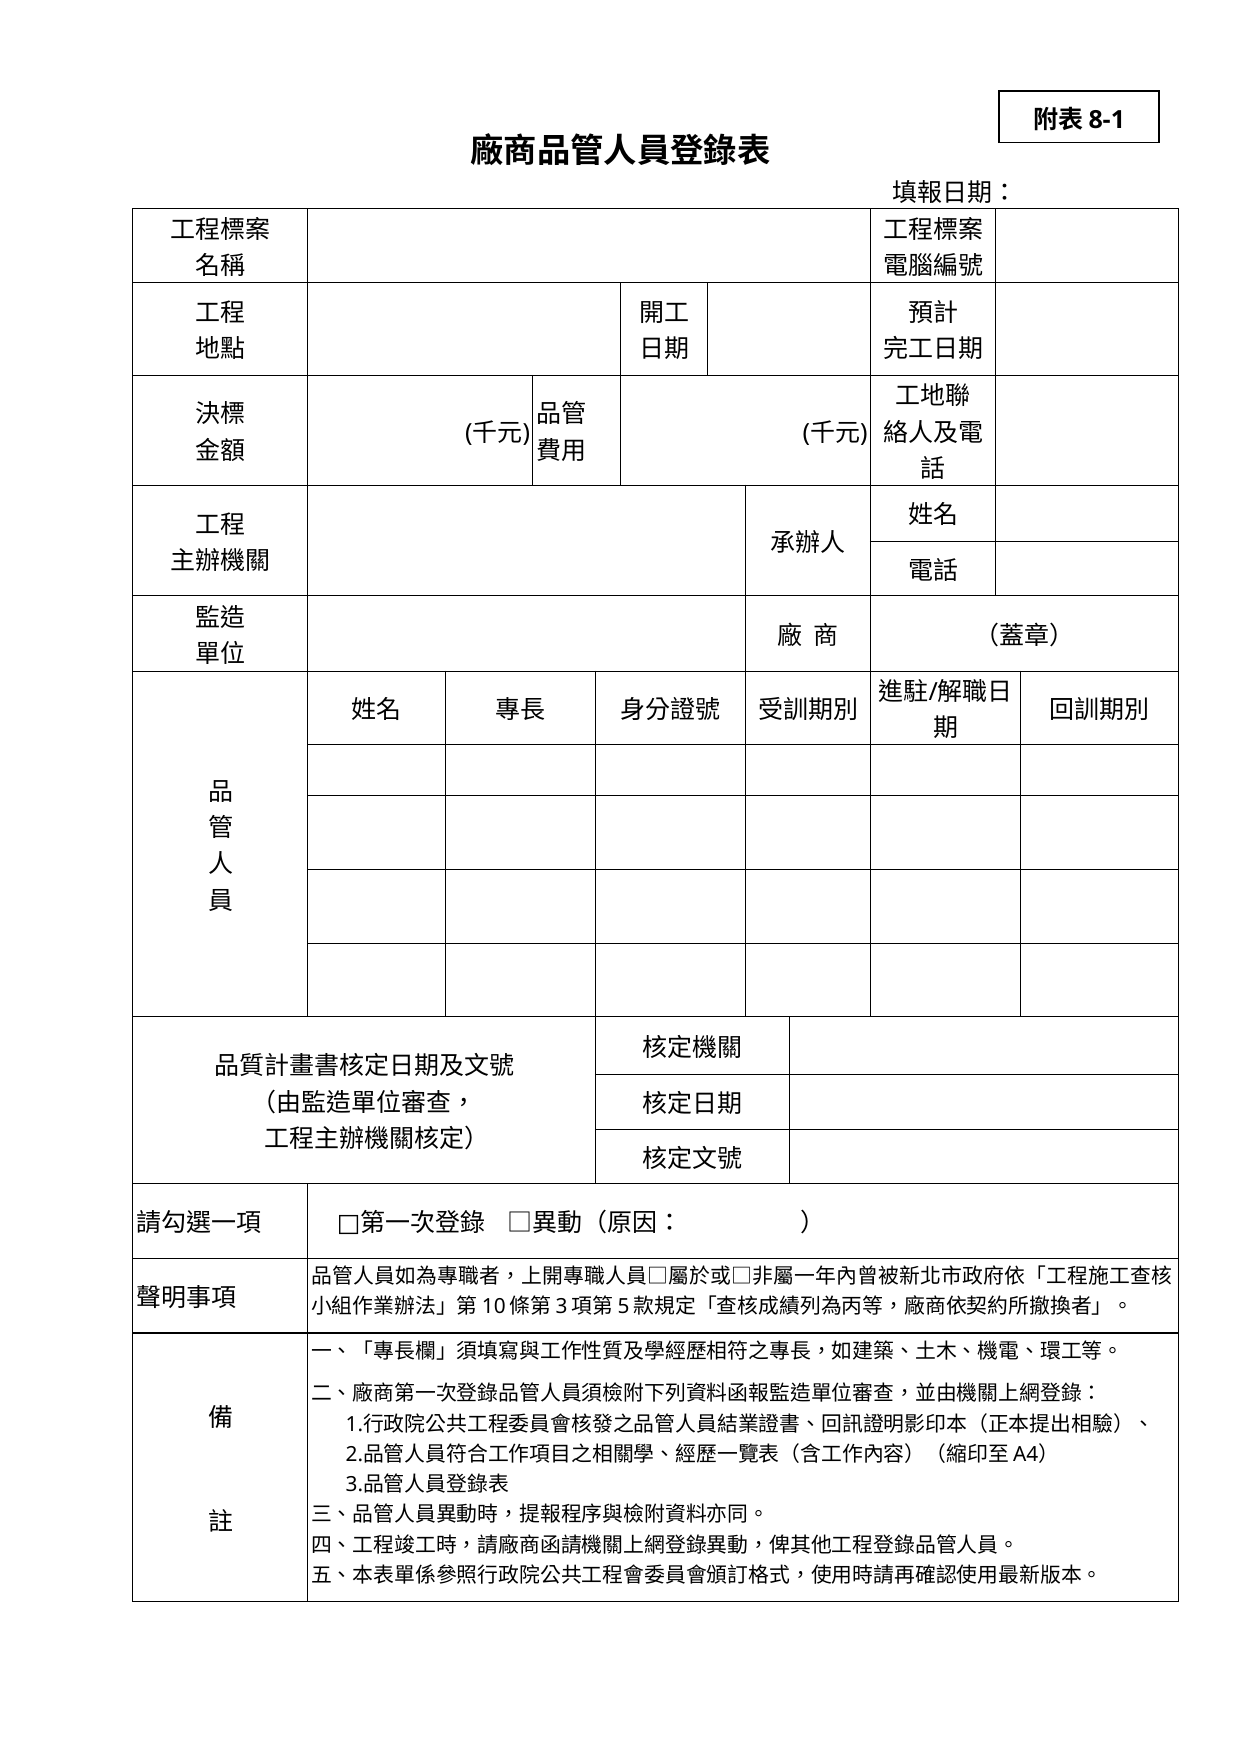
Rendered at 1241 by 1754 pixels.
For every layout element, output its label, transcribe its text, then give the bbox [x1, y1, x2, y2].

table_header 工程標案 電腦編號 [871, 209, 995, 282]
table_cell [746, 944, 870, 1016]
text 廠商品管人員登錄表 [130, 124, 1110, 172]
table_cell 專長 [446, 672, 595, 744]
table_cell [871, 944, 1020, 1016]
table_cell [790, 1075, 1178, 1129]
table_cell [1021, 870, 1178, 943]
table_cell [446, 745, 595, 795]
table_cell [596, 944, 745, 1016]
table_cell [746, 796, 870, 869]
table_cell 進駐/解職日期 [871, 672, 1020, 744]
table_header [308, 209, 870, 282]
table_header [996, 209, 1178, 282]
table_cell [871, 796, 1020, 869]
table_cell 品管 費用 [533, 376, 620, 484]
table_cell 監造 單位 [133, 596, 307, 671]
table_cell 身分證號 [596, 672, 745, 744]
table_cell [1021, 745, 1178, 795]
table_cell 核定日期 [596, 1075, 789, 1129]
table_cell 一、「專長欄」須填寫與工作性質及學經歷相符之專長，如建築、土木、機電、環工等。 二、廠商第一次登錄品管人員須檢附下列資料函報監造單位審查，並由機關上網登錄： 1.行政院公共工程委員會核發之品管人員結業證書、回訊證明影印本（正本提出相驗）、 2.品管人員符合工作項目之相關學、經歷一覽表（含工作內容）（縮印至A4） 3.品管人員登錄表 三、品管人員異動時，提報程序與檢附資料亦同。 四、工程竣工時，請廠商函請機關上網登錄異動，俾其他工程登錄品管人員。 五、本表單係參照行政院公共工程會委員會頒訂格式，使用時請再確認使用最新版本。 [308, 1334, 1178, 1601]
table_cell 預計 完工日期 [871, 283, 995, 375]
text 填報日期： [130, 172, 1110, 208]
table_cell 品 管 人 員 [133, 672, 307, 1016]
table_cell [308, 870, 445, 943]
table_cell 核定文號 [596, 1130, 789, 1183]
table_cell 工地聯 絡人及電話 [871, 376, 995, 484]
table_cell 姓名 [871, 486, 995, 541]
table_cell [790, 1017, 1178, 1073]
table_cell □第一次登錄 □異動（原因： ） [308, 1184, 1178, 1258]
text 廠商品管人員登錄表 [1000, 92, 1158, 142]
table_cell [790, 1130, 1178, 1183]
table_cell [996, 486, 1178, 541]
table_cell [708, 283, 870, 375]
table_cell [446, 796, 595, 869]
table_cell 核定機關 [596, 1017, 789, 1073]
table_cell [308, 944, 445, 1016]
table_cell [746, 870, 870, 943]
table_cell (千元) [308, 376, 532, 484]
table_cell [596, 796, 745, 869]
table_cell [596, 745, 745, 795]
table_cell 決標 金額 [133, 376, 307, 484]
table_cell [308, 486, 745, 595]
table_cell 工程 主辦機關 [133, 486, 307, 595]
table_cell (千元) [621, 376, 870, 484]
table_header 工程標案 名稱 [133, 209, 307, 282]
table_cell [308, 745, 445, 795]
table_cell [871, 745, 1020, 795]
table_cell 電話 [871, 542, 995, 595]
table_cell 受訓期別 [746, 672, 870, 744]
table_cell [596, 870, 745, 943]
table_cell [746, 745, 870, 795]
table_cell [871, 870, 1020, 943]
table_cell 承辦人 [746, 486, 870, 595]
table_cell [446, 944, 595, 1016]
table_cell [1021, 944, 1178, 1016]
table_cell [996, 376, 1178, 484]
table_cell 請勾選一項 [133, 1184, 307, 1258]
table_cell [308, 283, 620, 375]
table_cell 聲明事項 [133, 1259, 307, 1332]
table_cell [308, 596, 745, 671]
table_cell [446, 870, 595, 943]
table_cell [996, 283, 1178, 375]
table_cell 品質計畫書核定日期及文號 （由監造單位審查， 工程主辦機關核定） [133, 1017, 595, 1183]
table_cell [1021, 796, 1178, 869]
table_cell 品管人員如為專職者，上開專職人員□屬於或□非屬一年內曾被新北市政府依「工程施工查核小組作業辦法」第10條第3項第5款規定「查核成績列為丙等，廠商依契約所撤換者」。 [308, 1259, 1178, 1332]
table_cell 開工 日期 [621, 283, 707, 375]
table_cell 廠 商 [746, 596, 870, 671]
table_cell [308, 796, 445, 869]
table_cell [996, 542, 1178, 595]
table_cell 姓名 [308, 672, 445, 744]
table_cell （蓋章） [871, 596, 1178, 671]
table_cell 備 註 [133, 1334, 307, 1601]
text 附表8-1 [1015, 99, 1143, 134]
table_cell 工程 地點 [133, 283, 307, 375]
table_cell 回訓期別 [1021, 672, 1178, 744]
